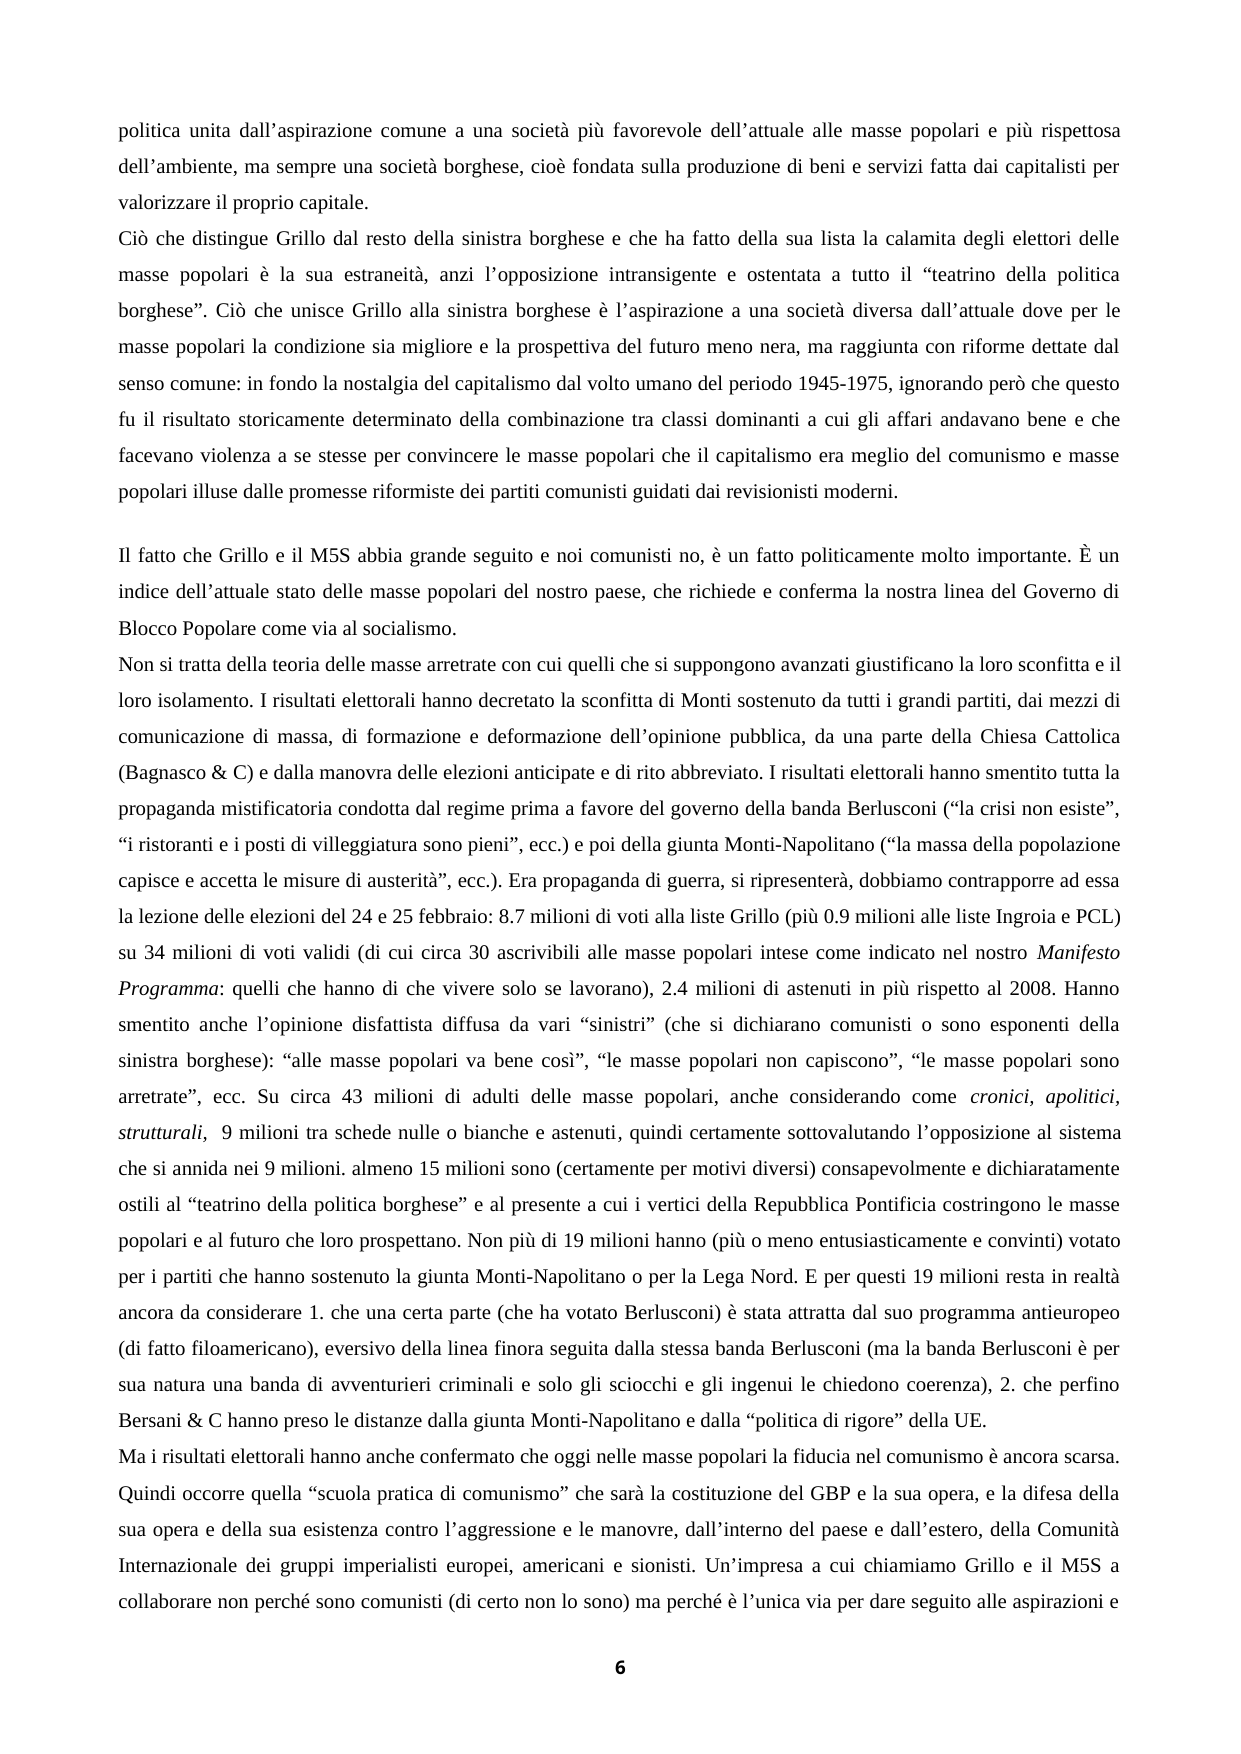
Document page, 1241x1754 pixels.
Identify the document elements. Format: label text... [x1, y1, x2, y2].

text Il fatto che Grillo e il M5S abbia grande seguito e noi comunisti no, è un fatto politicamente molto importante. È un indice dell’attuale stato delle masse popolari del nostro paese, che richiede e conferma la nostra linea del Governo di Blocco Popolare come via al socialismo. [118, 543, 1122, 639]
text Non si tratta della teoria delle masse arretrate con cui quelli che si suppongono avanzati giustificano la loro sconfitta e il loro isolamento. I risultati elettorali hanno decretato la sconfitta di Monti sostenuto da tutti i grandi partiti, dai mezzi di comunicazione di massa, di formazione e deformazione dell’opinione pubblica, da una parte della Chiesa Cattolica (Bagnasco & C) e dalla manovra delle elezioni anticipate e di rito abbreviato. I risultati elettorali hanno smentito tutta la propaganda mistificatoria condotta dal regime prima a favore del governo della banda Berlusconi (“la crisi non esiste”, “i ristoranti e i posti di villeggiatura sono pieni”, ecc.) e poi della giunta Monti-Napolitano (“la massa della popolazione capisce e accetta le misure di austerità”, ecc.). Era propaganda di guerra, si ripresenterà, dobbiamo contrapporre ad essa la lezione delle elezioni del 24 e 25 febbraio: 8.7 milioni di voti alla liste Grillo (più 0.9 milioni alle liste Ingroia e PCL) su 34 milioni di voti validi (di cui circa 30 ascrivibili alle masse popolari intese come indicato nel nostro Manifesto Programma: quelli che hanno di che vivere solo se lavorano), 2.4 milioni di astenuti in più rispetto al 2008. Hanno smentito anche l’opinione disfattista diffusa da vari “sinistri” (che si dichiarano comunisti o sono esponenti della sinistra borghese): “alle masse popolari va bene così”, “le masse popolari non capiscono”, “le masse popolari sono arretrate”, ecc. Su circa 43 milioni di adulti delle masse popolari, anche considerando come cronici, apolitici, strutturali, 9 milioni tra schede nulle o bianche e astenuti, quindi certamente sottovalutando l’opposizione al sistema che si annida nei 9 milioni. almeno 15 milioni sono (certamente per motivi diversi) consapevolmente e dichiaratamente ostili al “teatrino della politica borghese” e al presente a cui i vertici della Repubblica Pontificia costringono le masse popolari e al futuro che loro prospettano. Non più di 19 milioni hanno (più o meno entusiasticamente e convinti) votato per i partiti che hanno sostenuto la giunta Monti-Napolitano o per la Lega Nord. E per questi 19 milioni resta in realtà ancora da considerare 1. che una certa parte (che ha votato Berlusconi) è stata attratta dal suo programma antieuropeo (di fatto filoamericano), eversivo della linea finora seguita dalla stessa banda Berlusconi (ma la banda Berlusconi è per sua natura una banda di avventurieri criminali e solo gli sciocchi e gli ingenui le chiedono coerenza), 2. che perfino Bersani & C hanno preso le distanze dalla giunta Monti-Napolitano e dalla “politica di rigore” della UE. [118, 651, 1122, 1432]
text Ciò che distingue Grillo dal resto della sinistra borghese e che ha fatto della sua lista la calamita degli elettori delle masse popolari è la sua estraneità, anzi l’opposizione intransigente e ostentata a tutto il “teatrino della politica borghese”. Ciò che unisce Grillo alla sinistra borghese è l’aspirazione a una società diversa dall’attuale dove per le masse popolari la condizione sia migliore e la prospettiva del futuro meno nera, ma raggiunta con riforme dettate dal senso comune: in fondo la nostalgia del capitalismo dal volto umano del periodo 1945-1975, ignorando però che questo fu il risultato storicamente determinato della combinazione tra classi dominanti a cui gli affari andavano bene e che facevano violenza a se stesse per convincere le masse popolari che il capitalismo era meglio del comunismo e masse popolari illuse dalle promesse riformiste dei partiti comunisti guidati dai revisionisti moderni. [118, 226, 1122, 503]
text Ma i risultati elettorali hanno anche confermato che oggi nelle masse popolari la fiducia nel comunismo è ancora scarsa. Quindi occorre quella “scuola pratica di comunismo” che sarà la costituzione del GBP e la sua opera, e la difesa della sua opera e della sua esistenza contro l’aggressione e le manovre, dall’interno del paese e dall’estero, della Comunità Internazionale dei gruppi imperialisti europei, americani e sionisti. Un’impresa a cui chiamiamo Grillo e il M5S a collaborare non perché sono comunisti (di certo non lo sono) ma perché è l’unica via per dare seguito alle aspirazioni e [118, 1444, 1122, 1613]
text politica unita dall’aspirazione comune a una società più favorevole dell’attuale alle masse popolari e più rispettosa dell’ambiente, ma sempre una società borghese, cioè fondata sulla produzione di beni e servizi fatta dai capitalisti per valorizzare il proprio capitale. [118, 118, 1122, 214]
